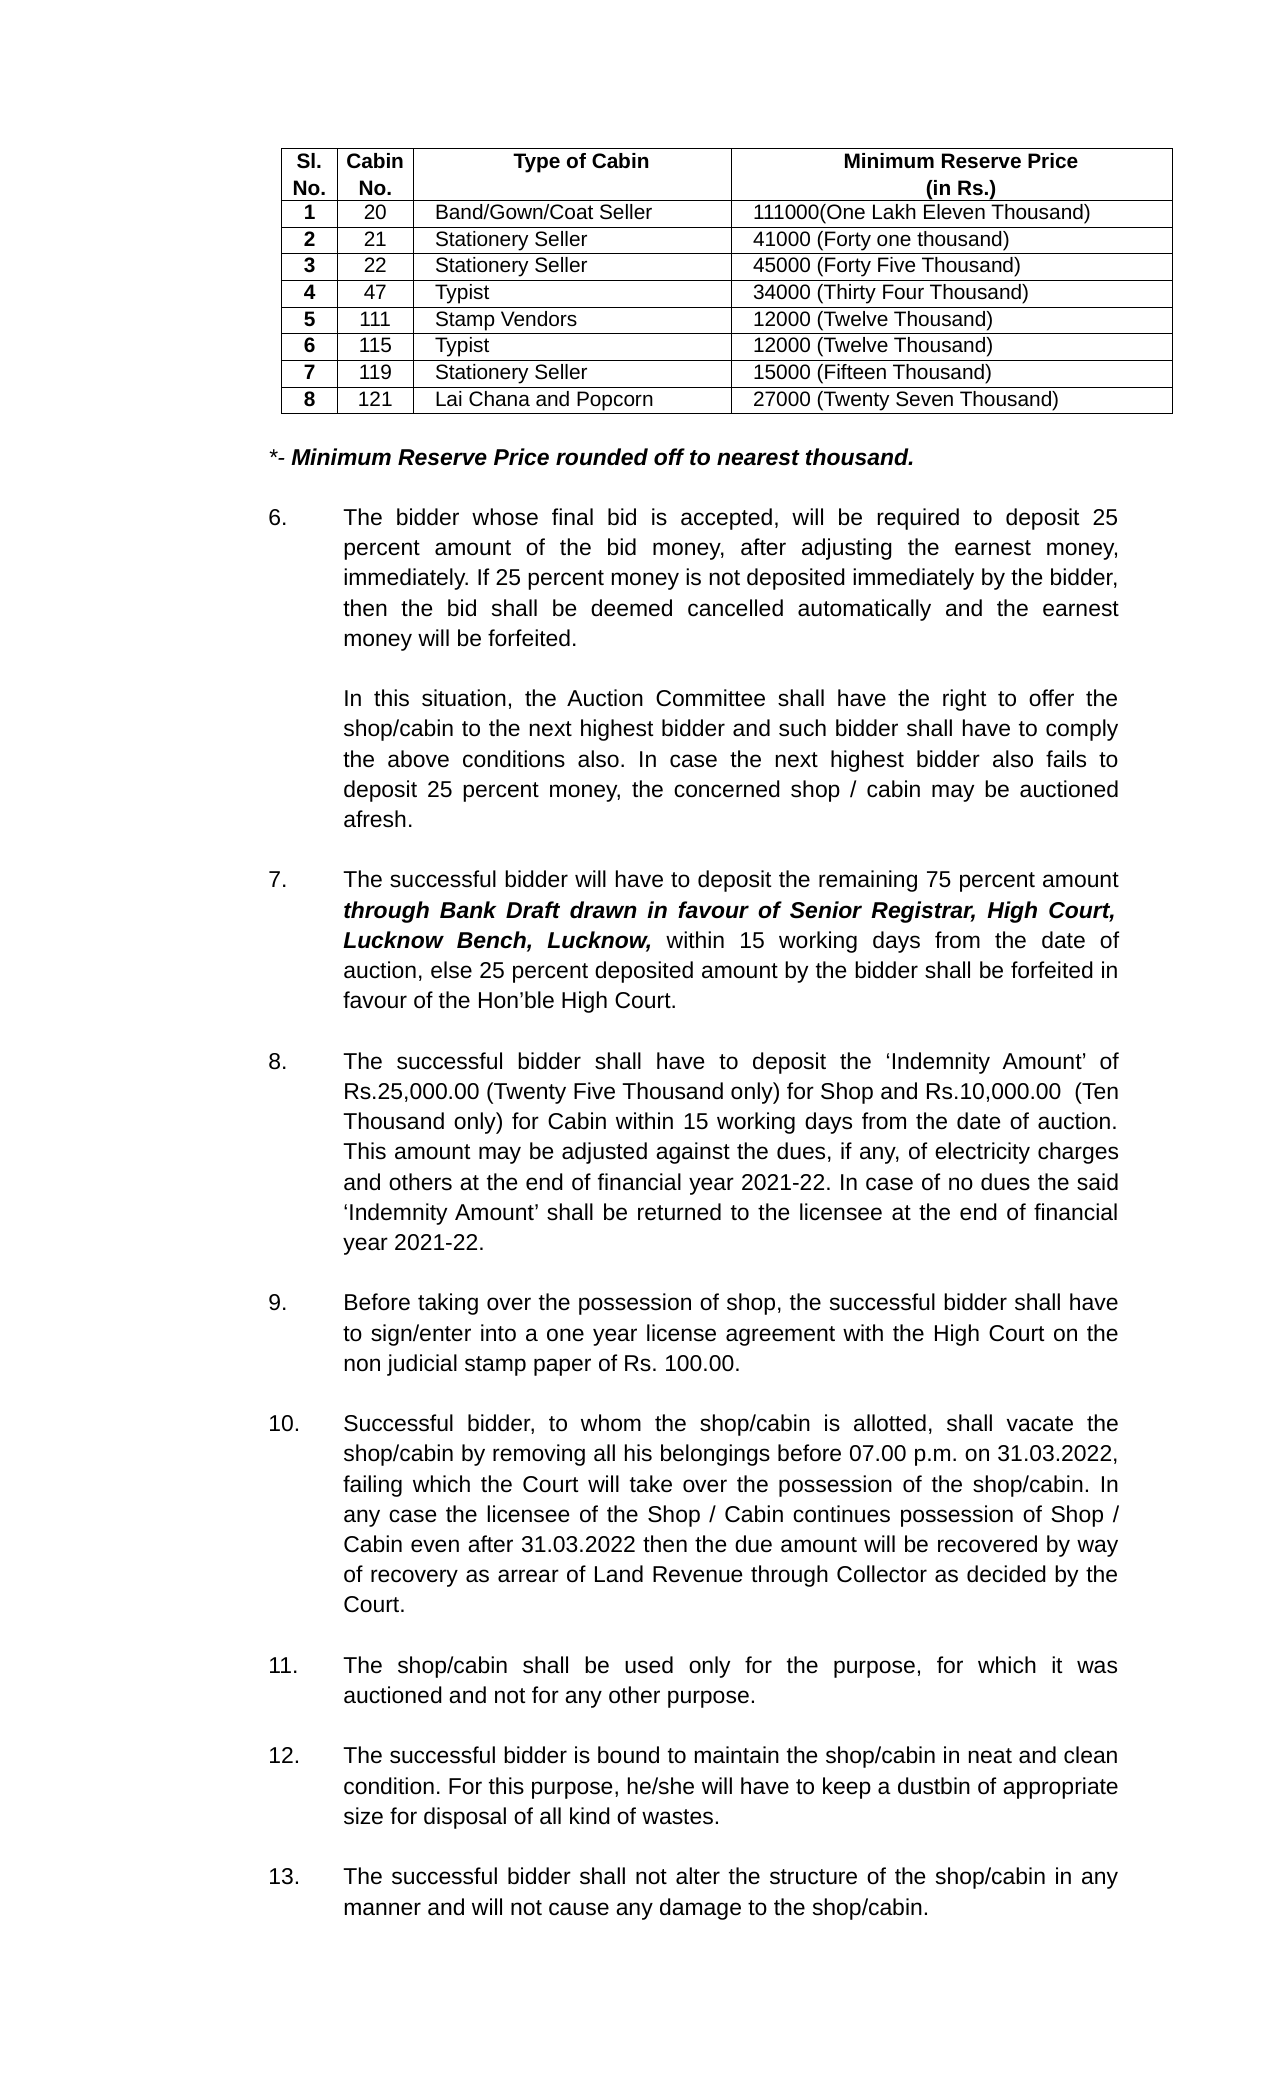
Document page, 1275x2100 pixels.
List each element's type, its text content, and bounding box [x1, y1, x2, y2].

table_cell 21 [338, 228, 413, 253]
table_cell 45000 (Forty Five Thousand) [732, 254, 1172, 280]
table_cell Stamp Vendors [414, 308, 731, 333]
table_cell 111000(One Lakh Eleven Thousand) [732, 201, 1172, 227]
text In this situation, the Auction Committee shall have the right to offer the shop/cabin to the next highest bidder and such bidder shall have to comply the above conditions also. In case the next highest bidder also fails to deposit 25 percent money, the concerned shop / cabin may be auctioned afresh. [268, 685, 1119, 832]
table_cell 6 [282, 334, 337, 360]
table_header Cabin No. [338, 149, 413, 200]
table_cell 20 [338, 201, 413, 227]
table_cell 7 [282, 361, 337, 387]
text 11. The shop/cabin shall be used only for the purpose, for which it was auctioned and not for any other purpose. [268, 1652, 1119, 1708]
text 8. The successful bidder shall have to deposit the ‘Indemnity Amount’ of Rs.25,000.00 (Twenty Five Thousand only) for Shop and Rs.10,000.00 (Ten Thousand only) for Cabin within 15 working days from the date of auction. This amount may be adjusted against the dues, if any, of electricity charges and others at the end of financial year 2021-22. In case of no dues the said ‘Indemnity Amount’ shall be returned to the licensee at the end of financial year 2021-22. [268, 1048, 1119, 1255]
table_cell 8 [282, 388, 337, 413]
table_cell 12000 (Twelve Thousand) [732, 308, 1172, 333]
table_cell 27000 (Twenty Seven Thousand) [732, 388, 1172, 413]
table_cell 3 [282, 254, 337, 280]
text 13. The successful bidder shall not alter the structure of the shop/cabin in any manner and will not cause any damage to the shop/cabin. [268, 1863, 1119, 1920]
text 7. The successful bidder will have to deposit the remaining 75 percent amount through Bank Draft drawn in favour of Senior Registrar, High Court, Lucknow Bench, Lucknow, within 15 working days from the date of auction, else 25 percent deposited amount by the bidder shall be forfeited in favour of the Hon’ble High Court. [268, 866, 1119, 1014]
table_cell 2 [282, 228, 337, 253]
text 10. Successful bidder, to whom the shop/cabin is allotted, shall vacate the shop/cabin by removing all his belongings before 07.00 p.m. on 31.03.2022, failing which the Court will take over the possession of the shop/cabin. In any case the licensee of the Shop / Cabin continues possession of Shop / Cabin even after 31.03.2022 then the due amount will be recovered by way of recovery as arrear of Land Revenue through Collector as decided by the Court. [268, 1410, 1119, 1618]
table_cell 121 [338, 388, 413, 413]
table_cell 5 [282, 308, 337, 333]
text *- Minimum Reserve Price rounded off to nearest thousand. [268, 443, 1157, 470]
table_cell 41000 (Forty one thousand) [732, 228, 1172, 253]
table_cell 111 [338, 308, 413, 333]
table_cell Band/Gown/Coat Seller [414, 201, 731, 227]
table_cell 4 [282, 281, 337, 307]
table_cell 1 [282, 201, 337, 227]
table_header Minimum Reserve Price (in Rs.) [732, 149, 1172, 200]
table_cell 34000 (Thirty Four Thousand) [732, 281, 1172, 307]
table_header Type of Cabin [414, 149, 731, 200]
table_cell 22 [338, 254, 413, 280]
table_cell 15000 (Fifteen Thousand) [732, 361, 1172, 387]
text 12. The successful bidder is bound to maintain the shop/cabin in neat and clean condition. For this purpose, he/she will have to keep a dustbin of appropriate size for disposal of all kind of wastes. [268, 1742, 1119, 1829]
table_cell 115 [338, 334, 413, 360]
table_cell 12000 (Twelve Thousand) [732, 334, 1172, 360]
table_cell Lai Chana and Popcorn [414, 388, 731, 413]
table_cell 119 [338, 361, 413, 387]
table_cell Typist [414, 334, 731, 360]
table_cell Typist [414, 281, 731, 307]
table_cell Stationery Seller [414, 228, 731, 253]
text 6. The bidder whose final bid is accepted, will be required to deposit 25 percent amount of the bid money, after adjusting the earnest money, immediately. If 25 percent money is not deposited immediately by the bidder, then the bid shall be deemed cancelled automatically and the earnest money will be forfeited. [268, 504, 1119, 651]
table_cell Stationery Seller [414, 254, 731, 280]
table_header Sl. No. [282, 149, 337, 200]
table_cell 47 [338, 281, 413, 307]
table_cell Stationery Seller [414, 361, 731, 387]
text 9. Before taking over the possession of shop, the successful bidder shall have to sign/enter into a one year license agreement with the High Court on the non judicial stamp paper of Rs. 100.00. [268, 1289, 1119, 1376]
